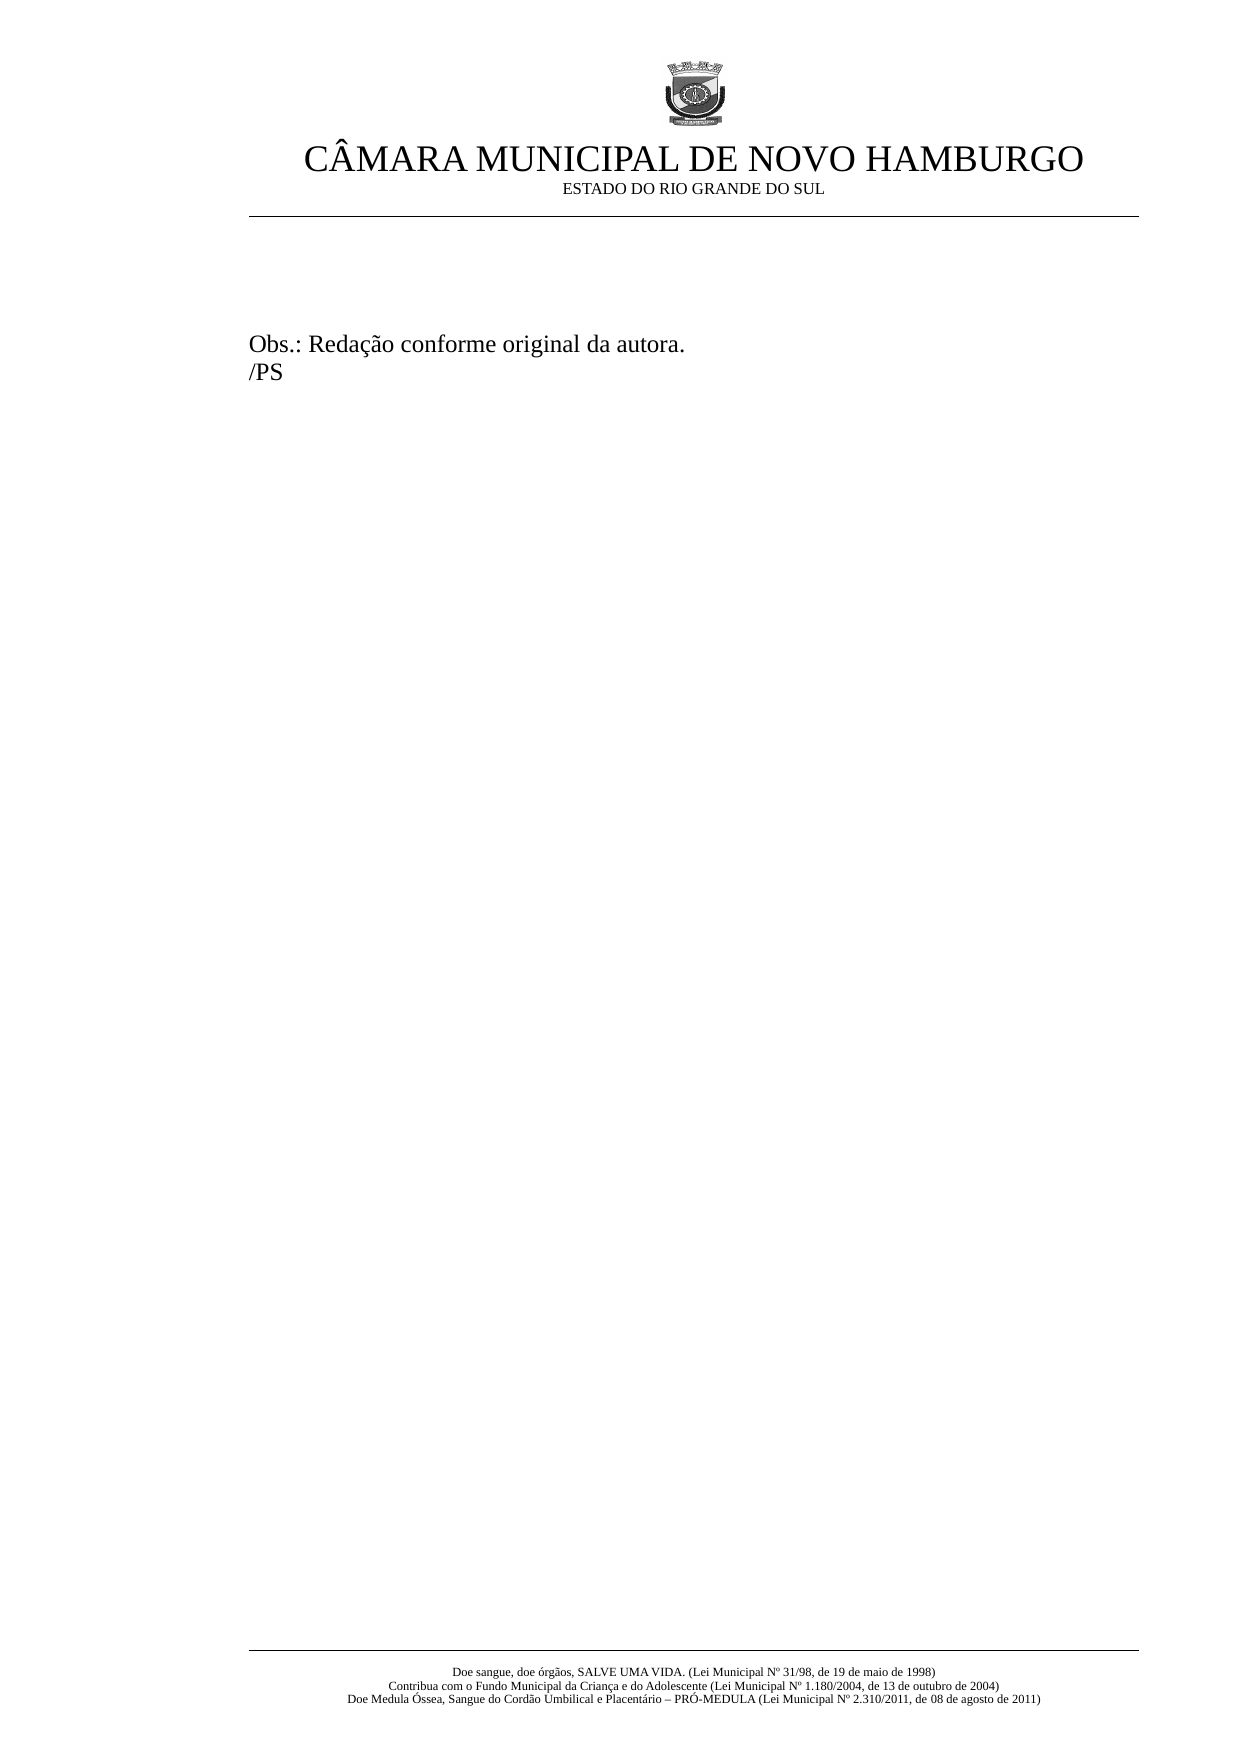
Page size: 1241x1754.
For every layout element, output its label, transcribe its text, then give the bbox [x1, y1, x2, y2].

text /PS [248, 358, 1139, 385]
text Obs.: Redação conforme original da autora. [248, 330, 1139, 358]
